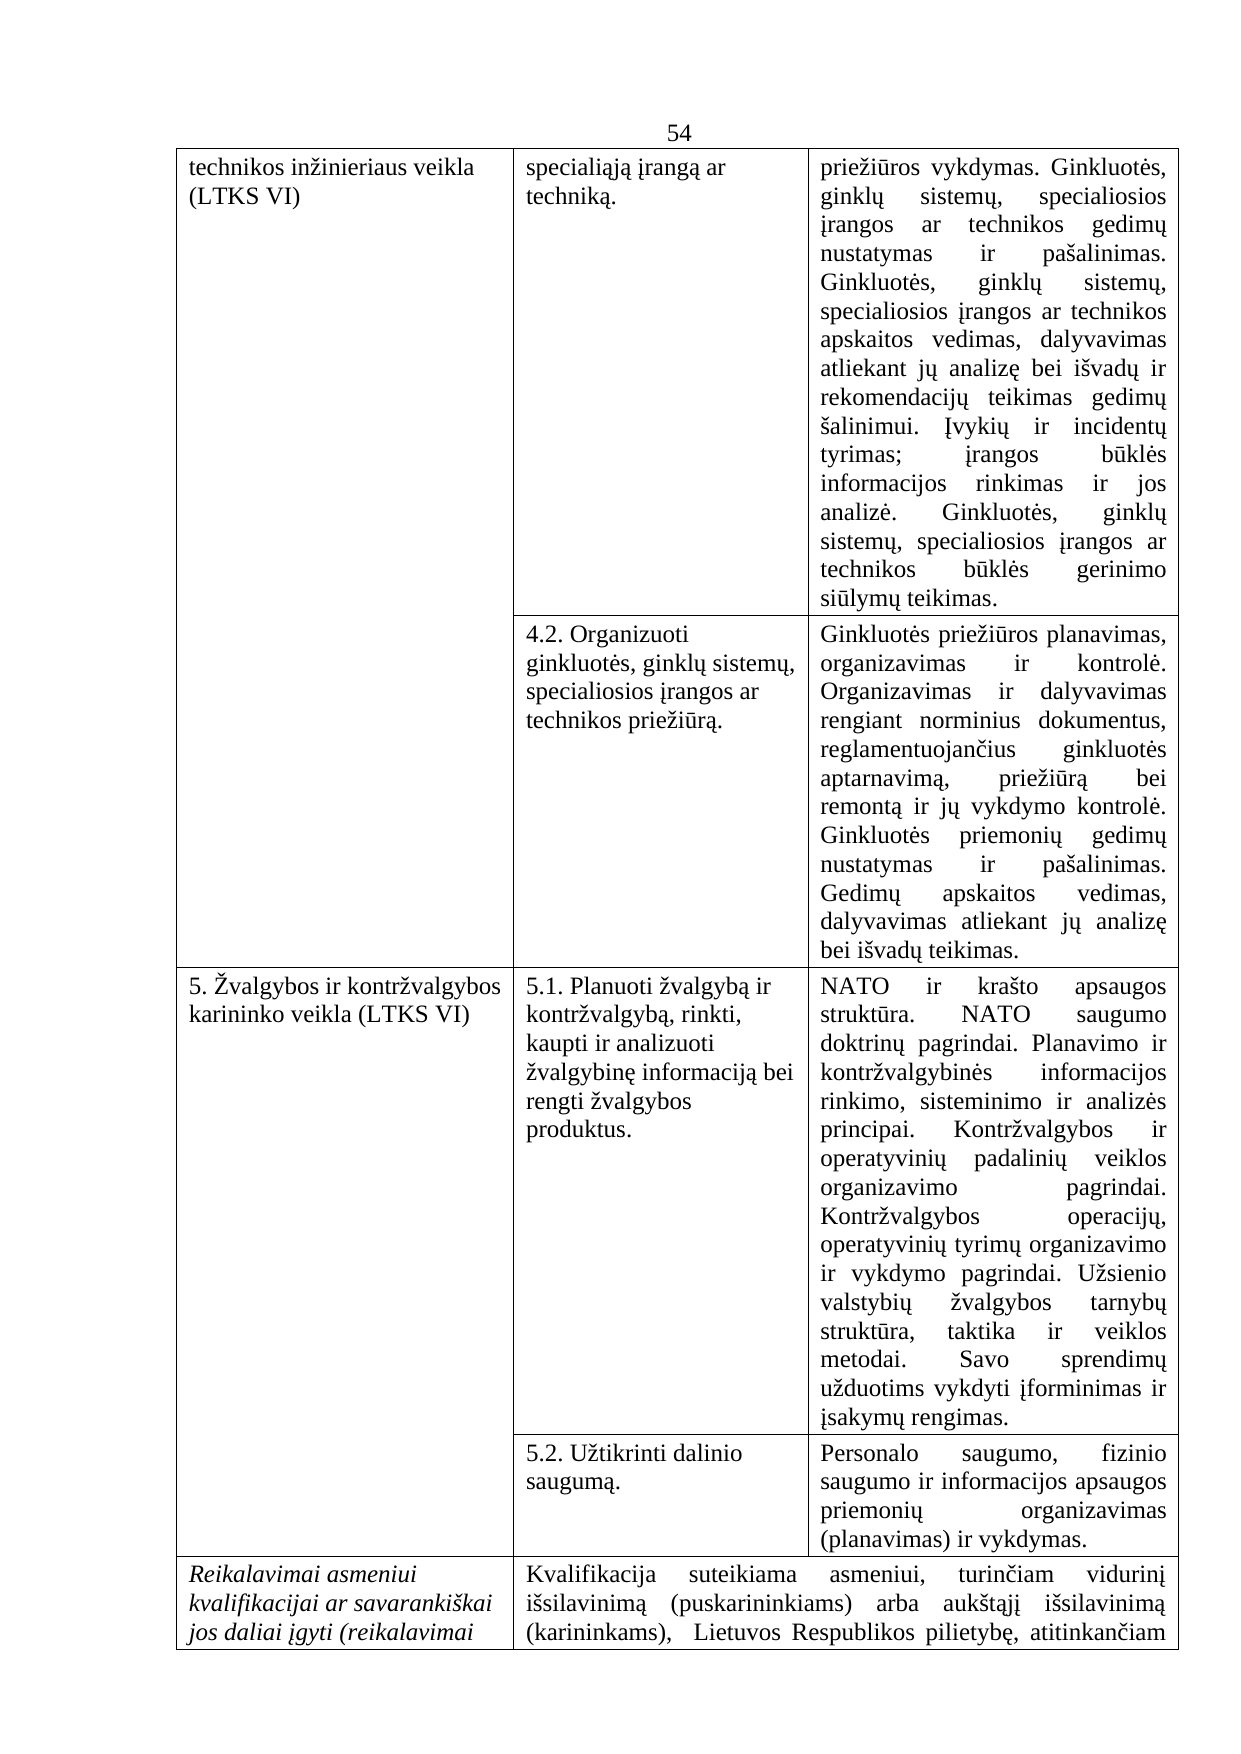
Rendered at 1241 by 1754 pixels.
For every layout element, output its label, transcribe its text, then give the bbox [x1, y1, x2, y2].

table_cell Ginkluotės priežiūros planavimas, organizavimas ir kontrolė. Organizavimas ir dalyvavimas rengiant norminius dokumentus, reglamentuojančius ginkluotės aptarnavimą, priežiūrą bei remontą ir jų vykdymo kontrolė. Ginkluotės priemonių gedimų nustatymas ir pašalinimas. Gedimų apskaitos vedimas, dalyvavimas atliekant jų analizę bei išvadų teikimas. [809, 616, 1178, 967]
table_cell 4.2. Organizuoti ginkluotės, ginklų sistemų, specialiosios įrangos ar technikos priežiūrą. [514, 616, 808, 967]
table_cell priežiūros vykdymas. Ginkluotės, ginklų sistemų, specialiosios įrangos ar technikos gedimų nustatymas ir pašalinimas. Ginkluotės, ginklų sistemų, specialiosios įrangos ar technikos apskaitos vedimas, dalyvavimas atliekant jų analizę bei išvadų ir rekomendacijų teikimas gedimų šalinimui. Įvykių ir incidentų tyrimas; įrangos būklės informacijos rinkimas ir jos analizė. Ginkluotės, ginklų sistemų, specialiosios įrangos ar technikos būklės gerinimo siūlymų teikimas. [809, 149, 1178, 615]
table_cell specialiąją įrangą ar techniką. [514, 149, 808, 615]
table_cell technikos inžinieriaus veikla (LTKS VI) [177, 149, 513, 967]
table_cell 5.2. Užtikrinti dalinio saugumą. [514, 1435, 808, 1556]
table_cell Kvalifikacija suteikiama asmeniui, turinčiam vidurinį išsilavinimą (puskarininkiams) arba aukštąjį išsilavinimą (karininkams), Lietuvos Respublikos pilietybę, atitinkančiam [514, 1557, 1178, 1649]
table_cell 5.1. Planuoti žvalgybą ir kontržvalgybą, rinkti, kaupti ir analizuoti žvalgybinę informaciją bei rengti žvalgybos produktus. [514, 968, 808, 1434]
table_cell Personalo saugumo, fizinio saugumo ir informacijos apsaugos priemonių organizavimas (planavimas) ir vykdymas. [809, 1435, 1178, 1556]
table_cell 5. Žvalgybos ir kontržvalgybos karininko veikla (LTKS VI) [177, 968, 513, 1556]
table_cell NATO ir krašto apsaugos struktūra. NATO saugumo doktrinų pagrindai. Planavimo ir kontržvalgybinės informacijos rinkimo, sisteminimo ir analizės principai. Kontržvalgybos ir operatyvinių padalinių veiklos organizavimo pagrindai. Kontržvalgybos operacijų, operatyvinių tyrimų organizavimo ir vykdymo pagrindai. Užsienio valstybių žvalgybos tarnybų struktūra, taktika ir veiklos metodai. Savo sprendimų užduotims vykdyti įforminimas ir įsakymų rengimas. [809, 968, 1178, 1434]
table_cell Reikalavimai asmeniui kvalifikacijai ar savarankiškai jos daliai įgyti (reikalavimai [177, 1557, 513, 1649]
